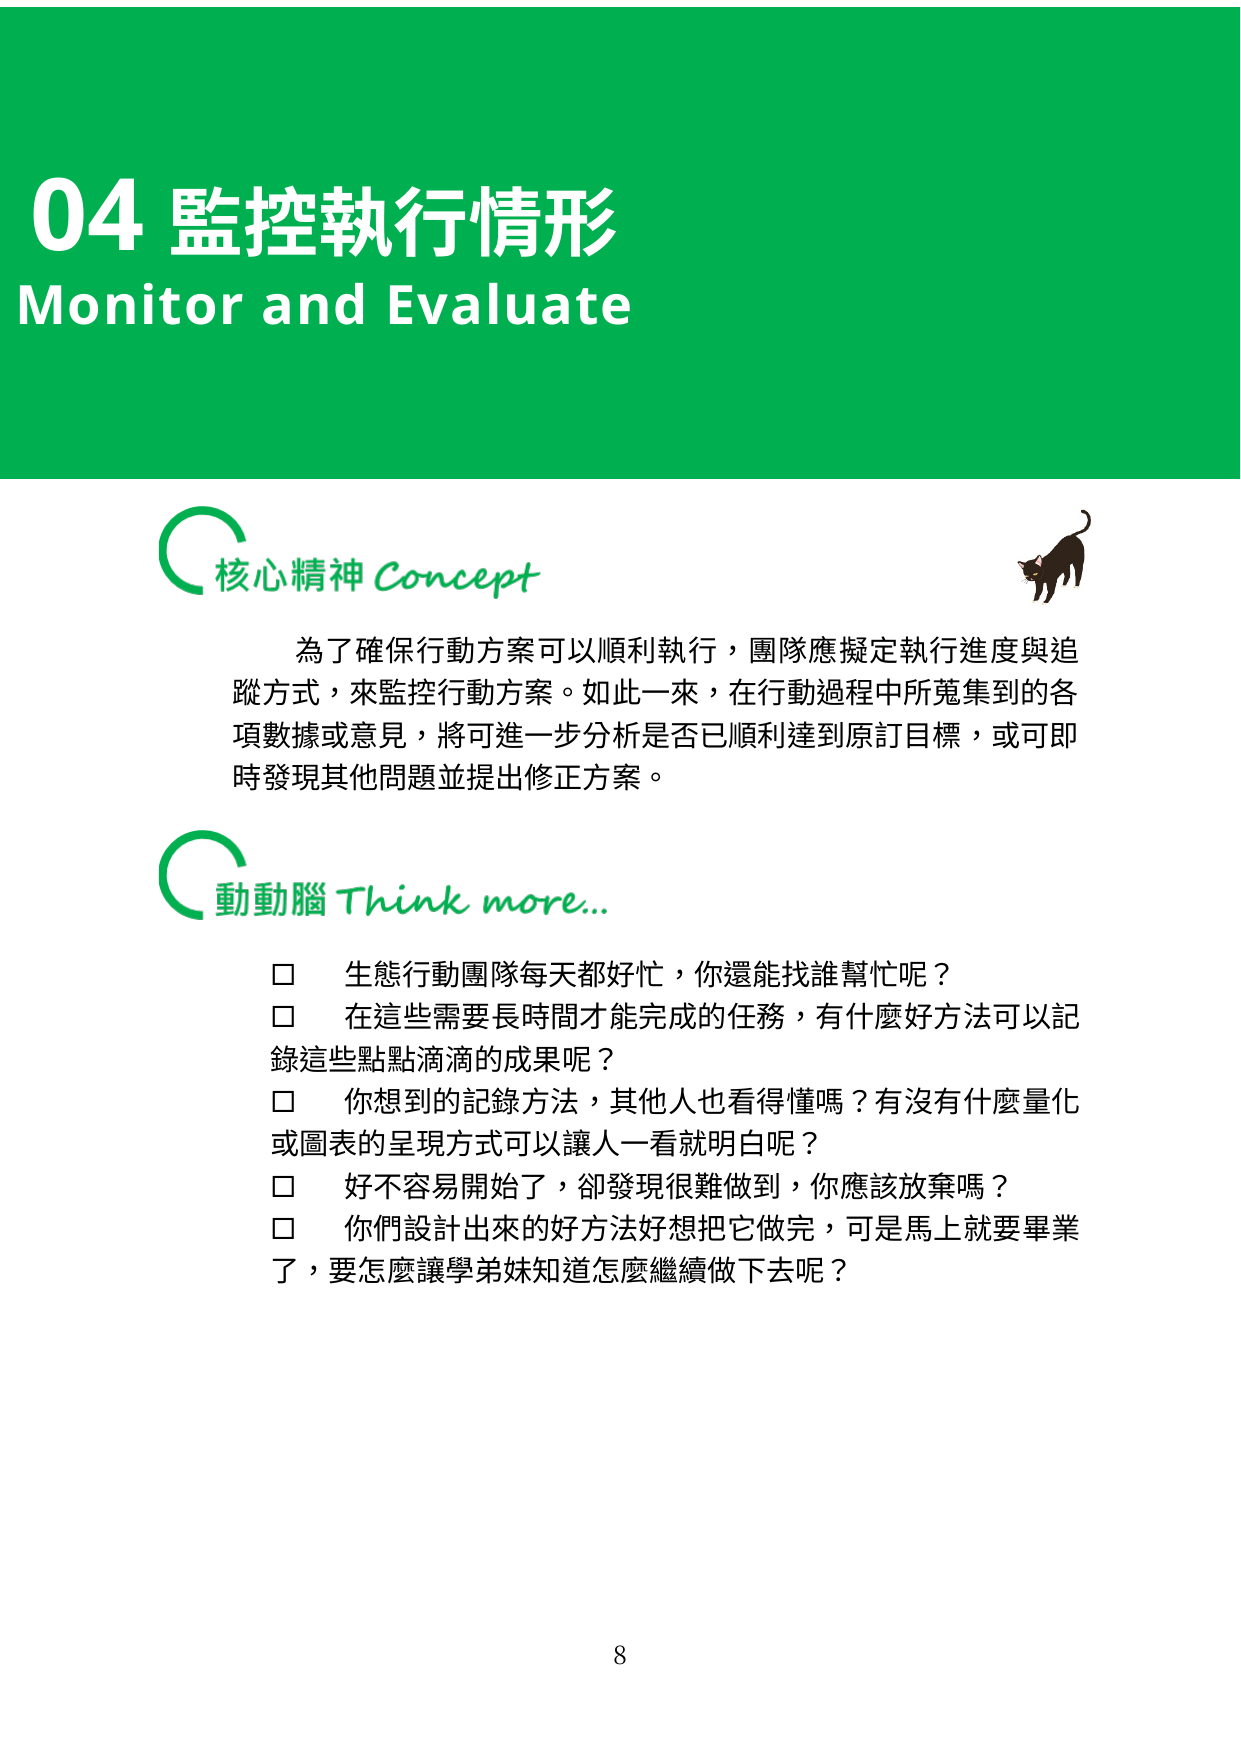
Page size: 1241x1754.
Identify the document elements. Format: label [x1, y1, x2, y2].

table_header [225, 575, 243, 590]
table_header [392, 584, 404, 590]
table_header [410, 578, 456, 590]
table_header [148, 506, 194, 590]
table_header [226, 566, 233, 572]
table_header [483, 584, 494, 590]
table_header [167, 506, 1092, 590]
table_header [309, 586, 319, 590]
table_header [501, 575, 509, 583]
table_header [339, 580, 350, 590]
table_header [464, 583, 480, 590]
table_header [499, 580, 522, 590]
table_header [407, 575, 414, 584]
